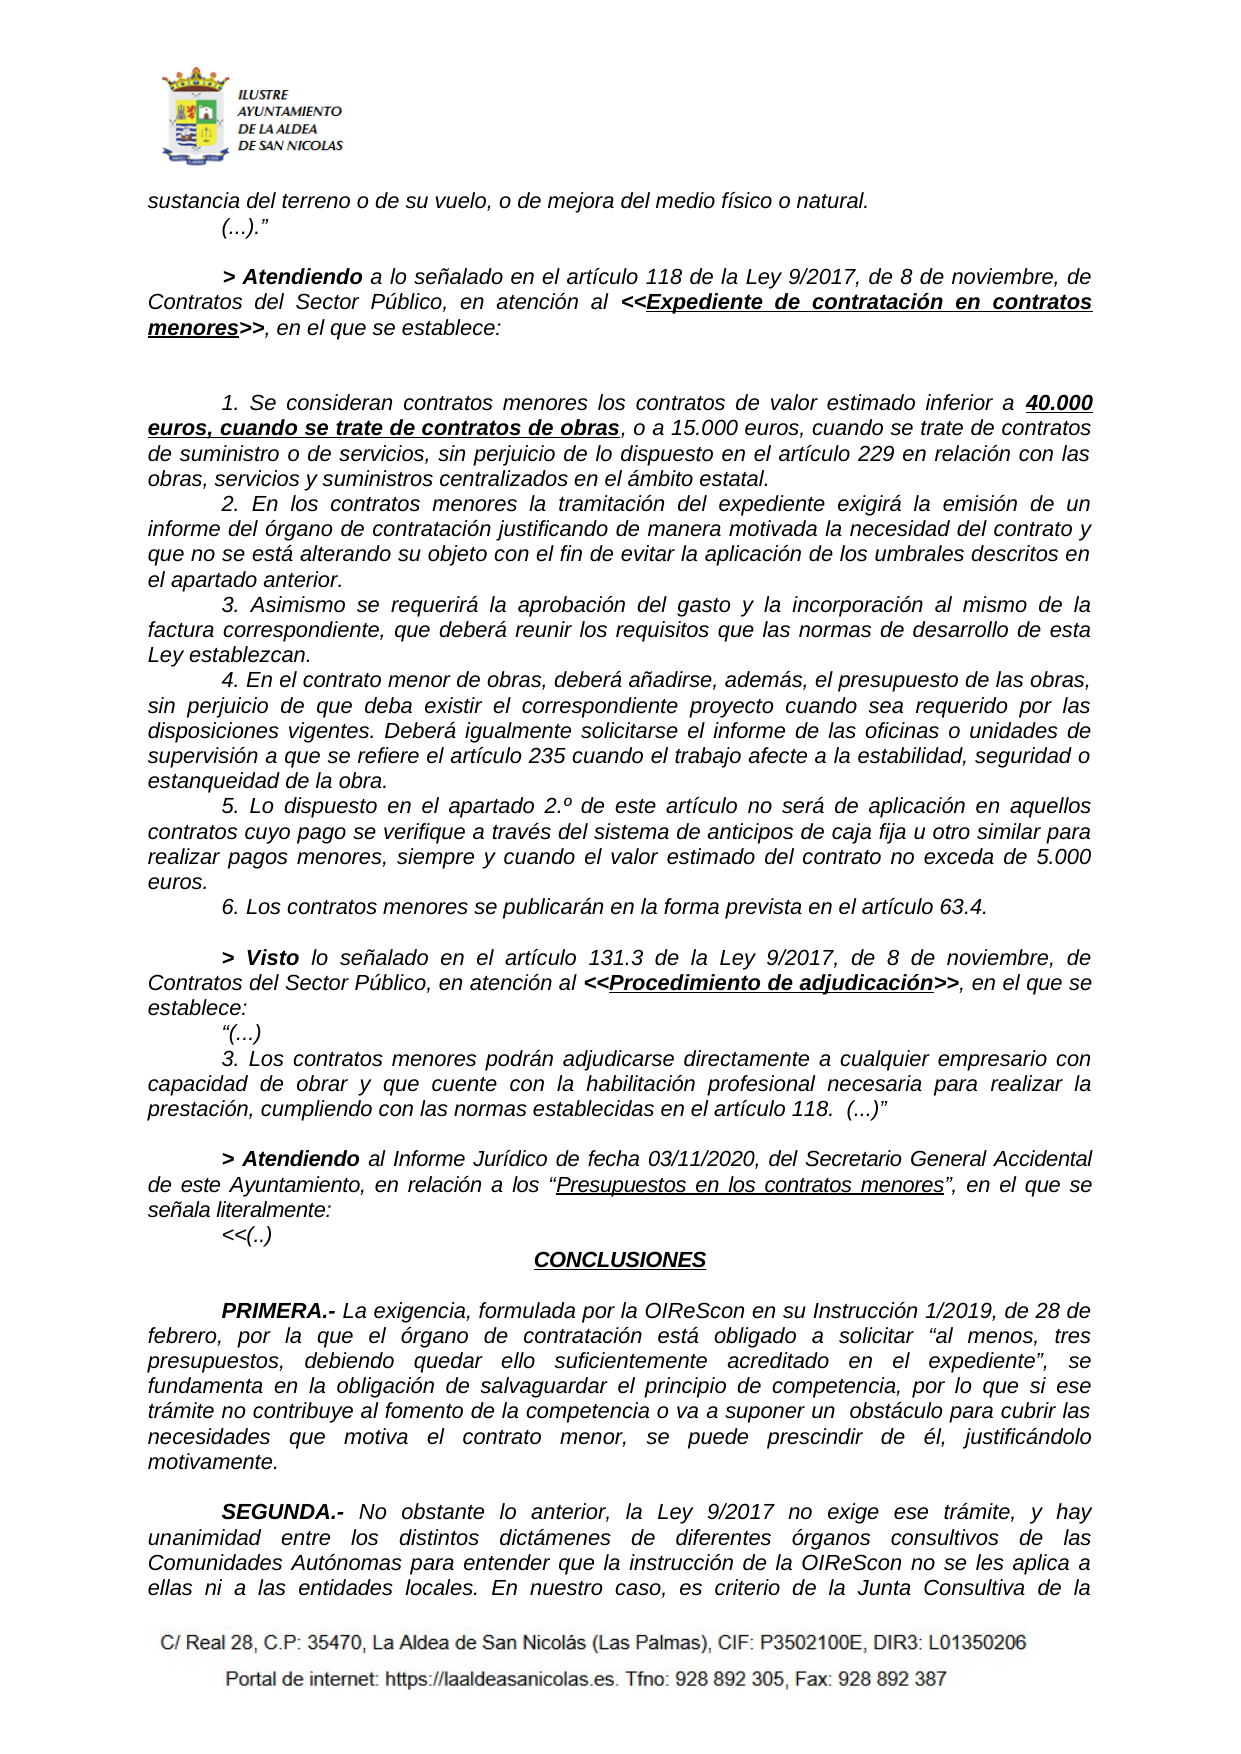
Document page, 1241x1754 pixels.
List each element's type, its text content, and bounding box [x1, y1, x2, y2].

text <<(..) [148, 1222, 1093, 1247]
text CONCLUSIONES [148, 1247, 1093, 1272]
picture [148, 1626, 1034, 1695]
text SEGUNDA.- No obstante lo anterior, la Ley 9/2017 no exige ese trámite, y hay unanimidad entre los distintos dictámenes de diferentes órganos consultivos de las Comunidades Autónomas para entender que la instrucción de la OIReScon no se les aplica a ellas ni a las entidades locales. En nuestro caso, es criterio de la Junta Consultiva de la [148, 1499, 1093, 1600]
text 6. Los contratos menores se publicarán en la forma prevista en el artículo 63.4. [148, 894, 1093, 919]
text (...).” [148, 214, 1093, 239]
text 4. En el contrato menor de obras, deberá añadirse, además, el presupuesto de las obras, sin perjuicio de que deba existir el correspondiente proyecto cuando sea requerido por las disposiciones vigentes. Deberá igualmente solicitarse el informe de las oficinas o unidades de supervisión a que se refiere el artículo 235 cuando el trabajo afecte a la estabilidad, seguridad o estanqueidad de la obra. [148, 667, 1093, 793]
text 3. Asimismo se requerirá la aprobación del gasto y la incorporación al mismo de la factura correspondiente, que deberá reunir los requisitos que las normas de desarrollo de esta Ley establezcan. [148, 592, 1093, 667]
text > Atendiendo al Informe Jurídico de fecha 03/11/2020, del Secretario General Accidental de este Ayuntamiento, en relación a los “Presupuestos en los contratos menores”, en el que se señala literalmente: [148, 1146, 1093, 1222]
text 1. Se consideran contratos menores los contratos de valor estimado inferior a 40.000 euros, cuando se trate de contratos de obras, o a 15.000 euros, cuando se trate de contratos de suministro o de servicios, sin perjuicio de lo dispuesto en el artículo 229 en relación con las obras, servicios y suministros centralizados en el ámbito estatal. [148, 390, 1093, 491]
text > Atendiendo a lo señalado en el artículo 118 de la Ley 9/2017, de 8 de noviembre, de Contratos del Sector Público, en atención al <<Expediente de contratación en contratos menores>>, en el que se establece: [148, 264, 1093, 340]
text 2. En los contratos menores la tramitación del expediente exigirá la emisión de un informe del órgano de contratación justificando de manera motivada la necesidad del contrato y que no se está alterando su objeto con el fin de evitar la aplicación de los umbrales descritos en el apartado anterior. [148, 491, 1093, 592]
text 3. Los contratos menores podrán adjudicarse directamente a cualquier empresario con capacidad de obrar y que cuente con la habilitación profesional necesaria para realizar la prestación, cumpliendo con las normas establecidas en el artículo 118. (...)” [148, 1046, 1093, 1121]
text 5. Lo dispuesto en el apartado 2.º de este artículo no será de aplicación en aquellos contratos cuyo pago se verifique a través del sistema de anticipos de caja fija u otro similar para realizar pagos menores, siempre y cuando el valor estimado del contrato no exceda de 5.000 euros. [148, 793, 1093, 894]
text PRIMERA.- La exigencia, formulada por la OIReScon en su Instrucción 1/2019, de 28 de febrero, por la que el órgano de contratación está obligado a solicitar “al menos, tres presupuestos, debiendo quedar ello suficientemente acreditado en el expediente”, se fundamenta en la obligación de salvaguardar el principio de competencia, por lo que si ese trámite no contribuye al fomento de la competencia o va a suponer un obstáculo para cubrir las necesidades que motiva el contrato menor, se puede prescindir de él, justificándolo motivamente. [148, 1298, 1093, 1474]
text “(...) [148, 1020, 1093, 1046]
text > Visto lo señalado en el artículo 131.3 de la Ley 9/2017, de 8 de noviembre, de Contratos del Sector Público, en atención al <<Procedimiento de adjudicación>>, en el que se establece: [148, 945, 1093, 1020]
picture [148, 59, 359, 173]
text sustancia del terreno o de su vuelo, o de mejora del medio físico o natural. [148, 188, 1093, 214]
